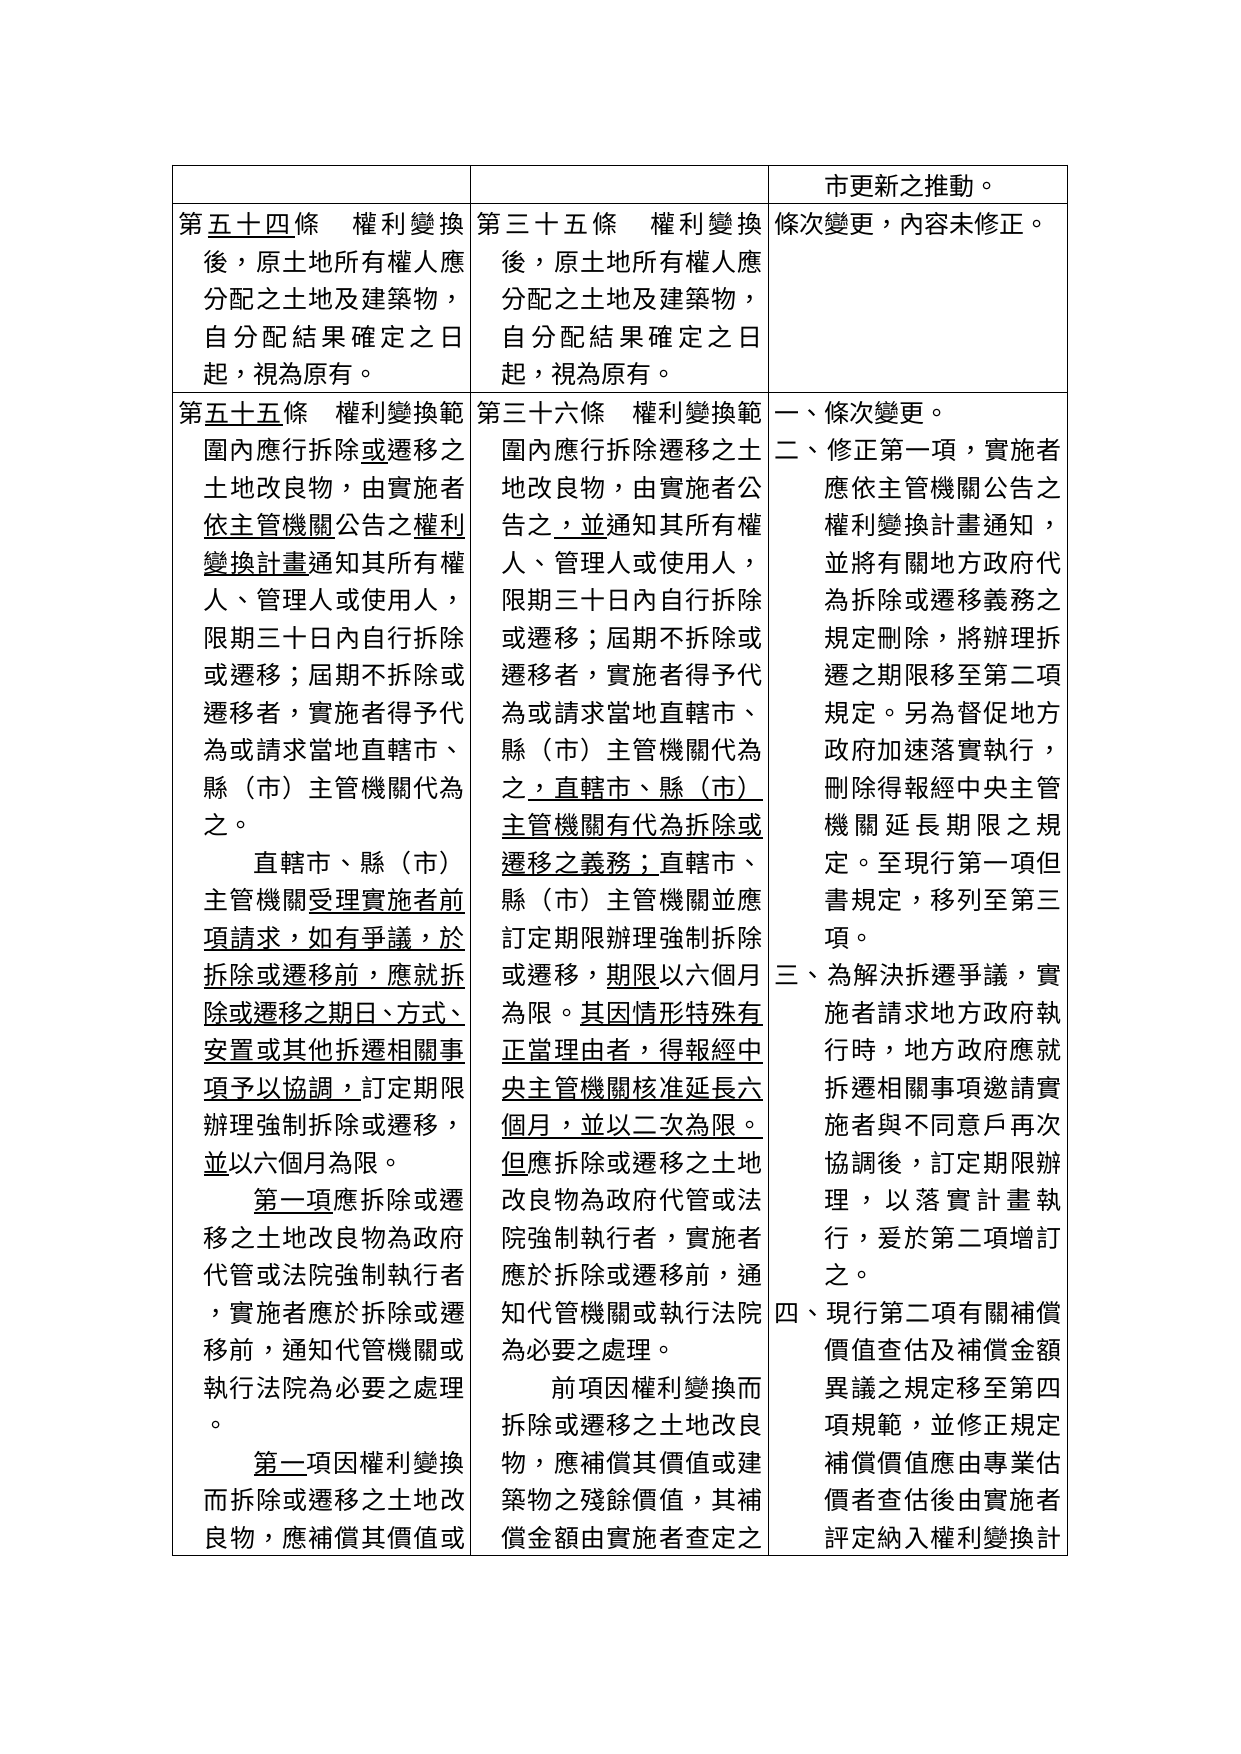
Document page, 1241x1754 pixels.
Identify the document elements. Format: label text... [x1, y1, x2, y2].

table_cell 第三十五條 權利變換後，原土地所有權人應分配之土地及建築物，自分配結果確定之日起，視為原有。 [471, 204, 768, 392]
table_cell 第五十四條 權利變換後，原土地所有權人應分配之土地及建築物，自分配結果確定之日起，視為原有。 [173, 204, 470, 392]
table_cell [471, 166, 768, 203]
table_cell 一、條次變更。 二、修正第一項，實施者應依主管機關公告之權利變換計畫通知，並將有關地方政府代為拆除或遷移義務之規定刪除，將辦理拆遷之期限移至第二項規定。另為督促地方政府加速落實執行，刪除得報經中央主管機關延長期限之規定。至現行第一項但書規定，移列至第三項。 三、為解決拆遷爭議，實施者請求地方政府執行時，地方政府應就拆遷相關事項邀請實施者與不同意戶再次協調後，訂定期限辦理，以落實計畫執行，爰於第二項增訂之。 四、現行第二項有關補償價值查估及補償金額異議之規定移至第四項規範，並修正規定補償價值應由專業估價者查估後由實施者評定納入權利變換計 [769, 393, 1067, 1555]
table_cell 市更新之推動。 [769, 166, 1067, 203]
table_cell [173, 166, 470, 203]
table_cell 第三十六條 權利變換範圍內應行拆除遷移之土地改良物，由實施者公告之，並通知其所有權人、管理人或使用人，限期三十日內自行拆除或遷移；屆期不拆除或遷移者，實施者得予代為或請求當地直轄市、縣（市）主管機關代為之，直轄市、縣（市）主管機關有代為拆除或遷移之義務；直轄市、縣（市）主管機關並應訂定期限辦理強制拆除或遷移，期限以六個月為限。其因情形特殊有正當理由者，得報經中央主管機關核准延長六個月，並以二次為限。但應拆除或遷移之土地改良物為政府代管或法院強制執行者，實施者應於拆除或遷移前，通知代管機關或執行法院為必要之處理。 前項因權利變換而拆除或遷移之土地改良物，應補償其價值或建築物之殘餘價值，其補償金額由實施者查定之 [471, 393, 768, 1555]
table_cell 第五十五條 權利變換範圍內應行拆除或遷移之土地改良物，由實施者依主管機關公告之權利變換計畫通知其所有權人、管理人或使用人，限期三十日內自行拆除或遷移；屆期不拆除或遷移者，實施者得予代為或請求當地直轄市、縣（市）主管機關代為之。 直轄市、縣（市）主管機關受理實施者前項請求，如有爭議，於拆除或遷移前，應就拆除或遷移之期日、方式、安置或其他拆遷相關事項予以協調，訂定期限辦理強制拆除或遷移，並以六個月為限。 第一項應拆除或遷移之土地改良物為政府代管或法院強制執行者，實施者應於拆除或遷移前，通知代管機關或執行法院為必要之處理。 第一項因權利變換而拆除或遷移之土地改良物，應補償其價值或 [173, 393, 470, 1555]
table_cell 條次變更，內容未修正。 [769, 204, 1067, 392]
